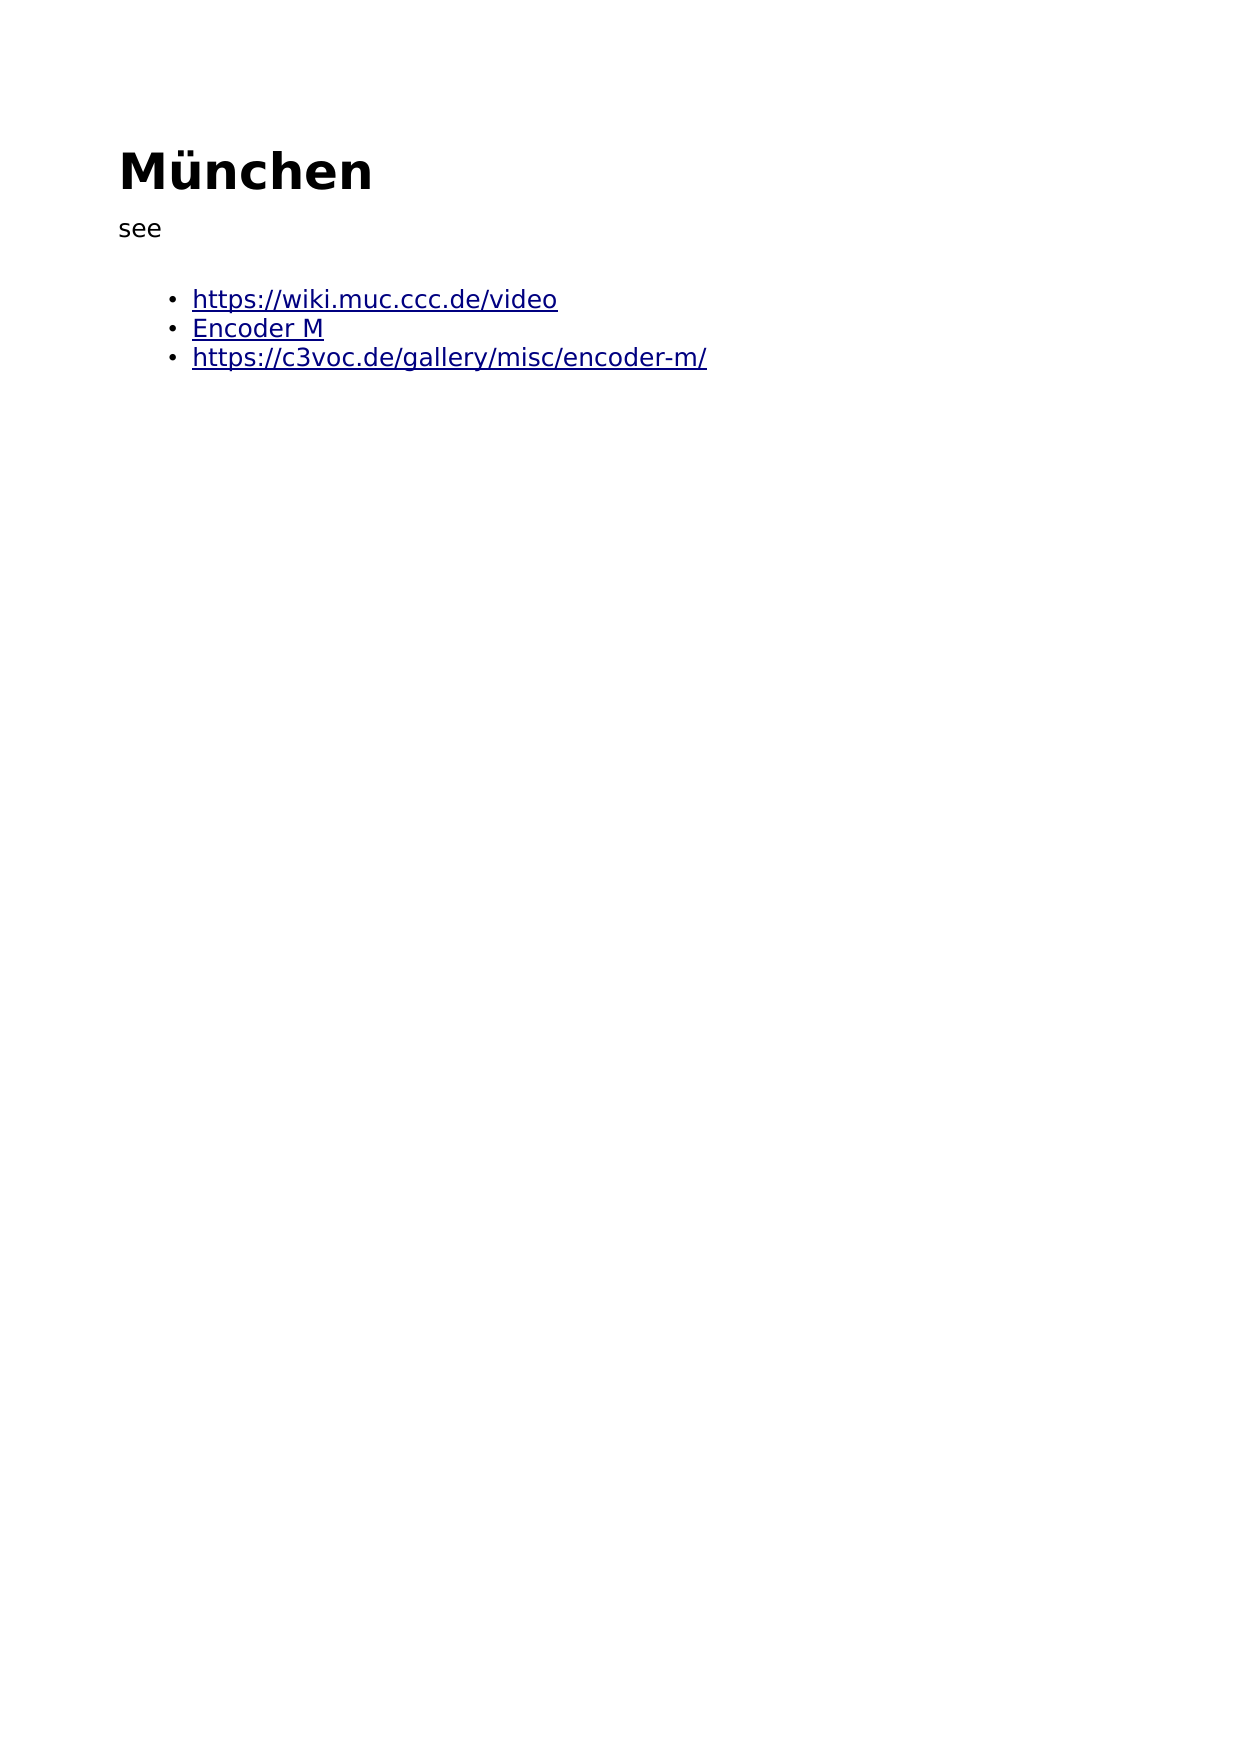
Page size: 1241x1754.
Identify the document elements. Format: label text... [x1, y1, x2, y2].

list https://c3voc.de/gallery/misc/encoder-m/ [177, 343, 1122, 372]
subtitle München [118, 143, 1122, 201]
list Encoder M [177, 314, 1122, 343]
list https://wiki.muc.ccc.de/video [177, 285, 1122, 314]
text see [118, 214, 1122, 243]
